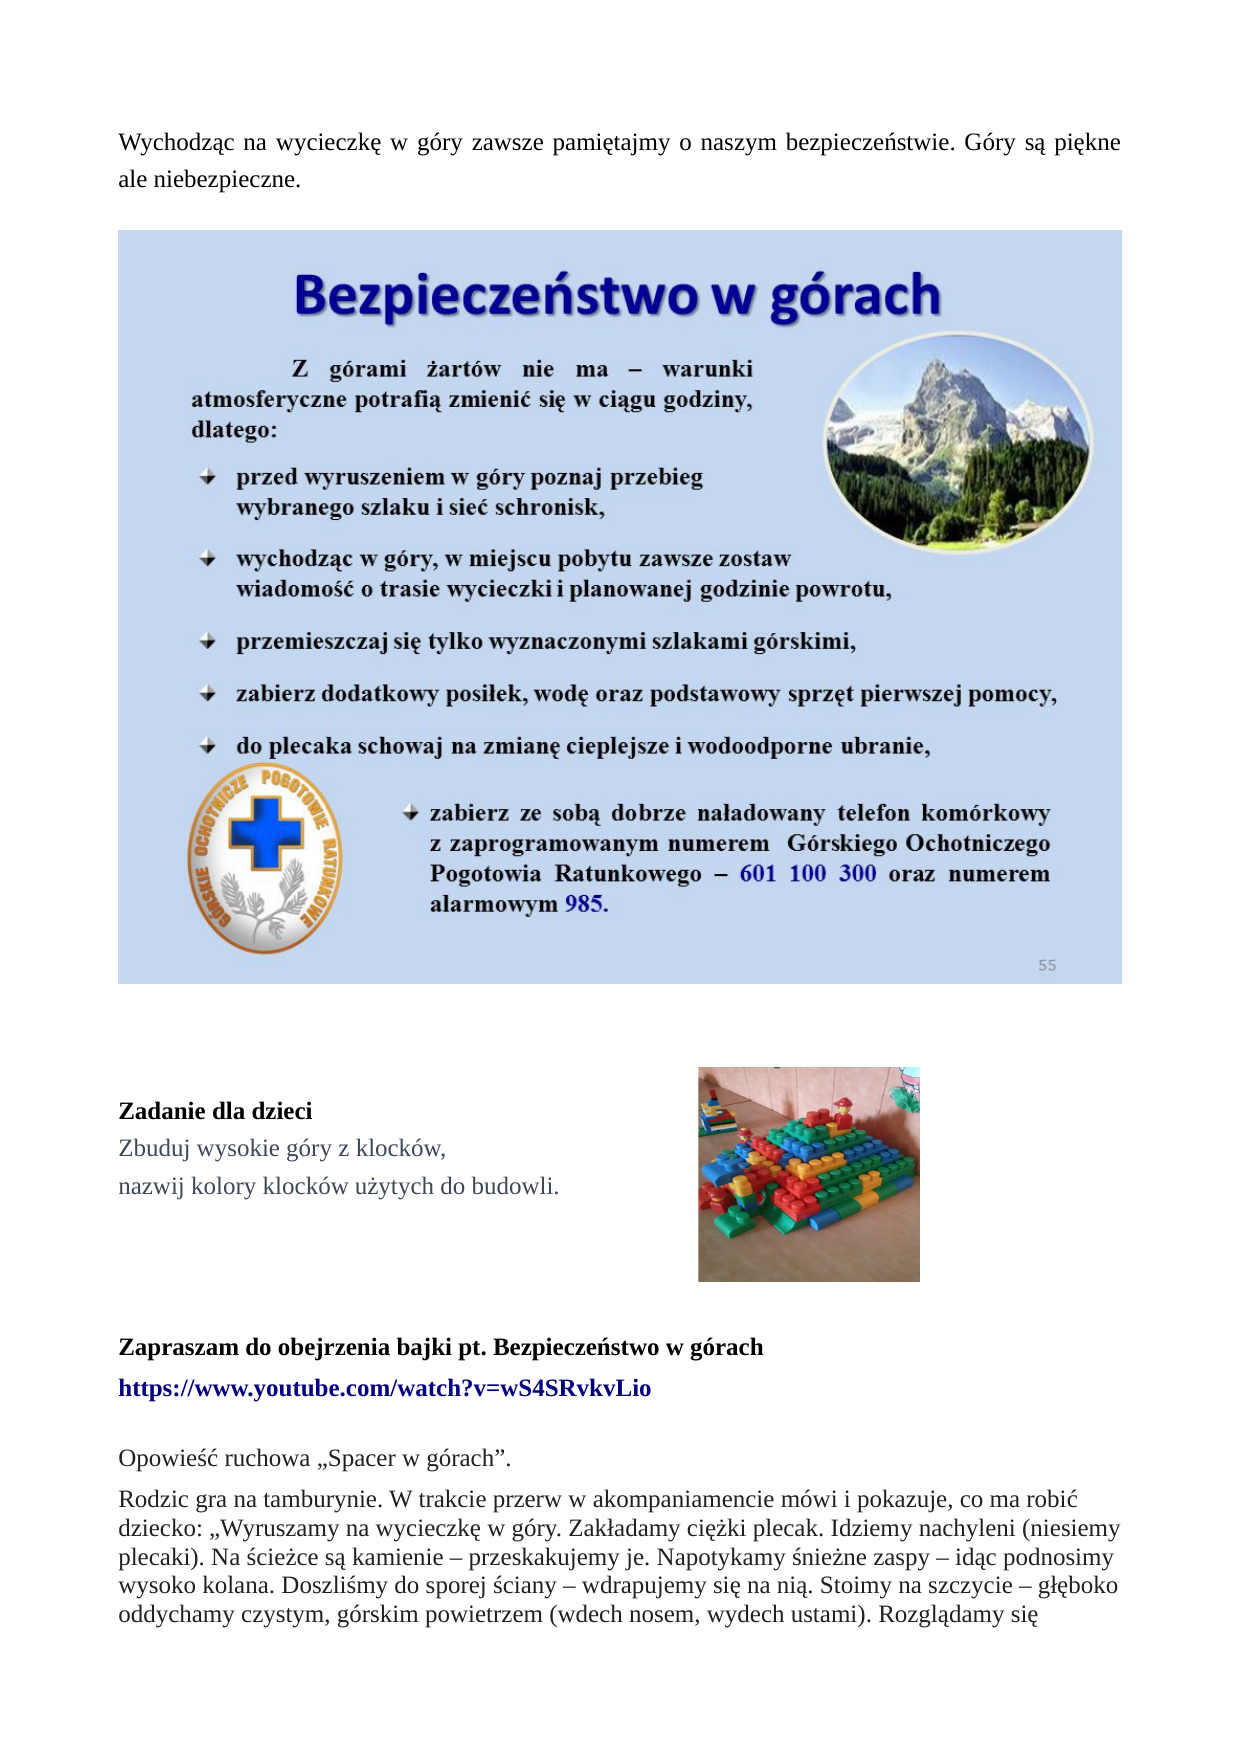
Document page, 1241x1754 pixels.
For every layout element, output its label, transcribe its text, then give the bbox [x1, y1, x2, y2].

text Opowieść ruchowa „Spacer w górach”. [118, 1443, 1122, 1472]
text Zapraszam do obejrzenia bajki pt. Bezpieczeństwo w górach [118, 1332, 1122, 1360]
text Zadanie dla dzieci [118, 1087, 698, 1125]
text [920, 1162, 1122, 1200]
text [920, 1087, 1122, 1125]
picture [698, 1067, 920, 1282]
text https://www.youtube.com/watch?v=wS4SRvkvLio [118, 1373, 1122, 1402]
text Wychodząc na wycieczkę w góry zawsze pamiętajmy o naszym bezpieczeństwie. Góry są piękne ale niebezpieczne. [118, 118, 1122, 193]
picture [118, 230, 1123, 984]
text nazwij kolory klocków użytych do budowli. [118, 1162, 698, 1200]
text [920, 1125, 1122, 1162]
text Zbuduj wysokie góry z klocków, [118, 1125, 698, 1162]
text Rodzic gra na tamburynie. W trakcie przerw w akompaniamencie mówi i pokazuje, co ma robić dziecko: „Wyruszamy na wycieczkę w góry. Zakładamy ciężki plecak. Idziemy nachyleni (niesiemy plecaki). Na ścieżce są kamienie – przeskakujemy je. Napotykamy śnieżne zaspy – idąc podnosimy wysoko kolana. Doszliśmy do sporej ściany – wdrapujemy się na nią. Stoimy na szczycie – głęboko oddychamy czystym, górskim powietrzem (wdech nosem, wydech ustami). Rozglądamy się [118, 1484, 1122, 1628]
